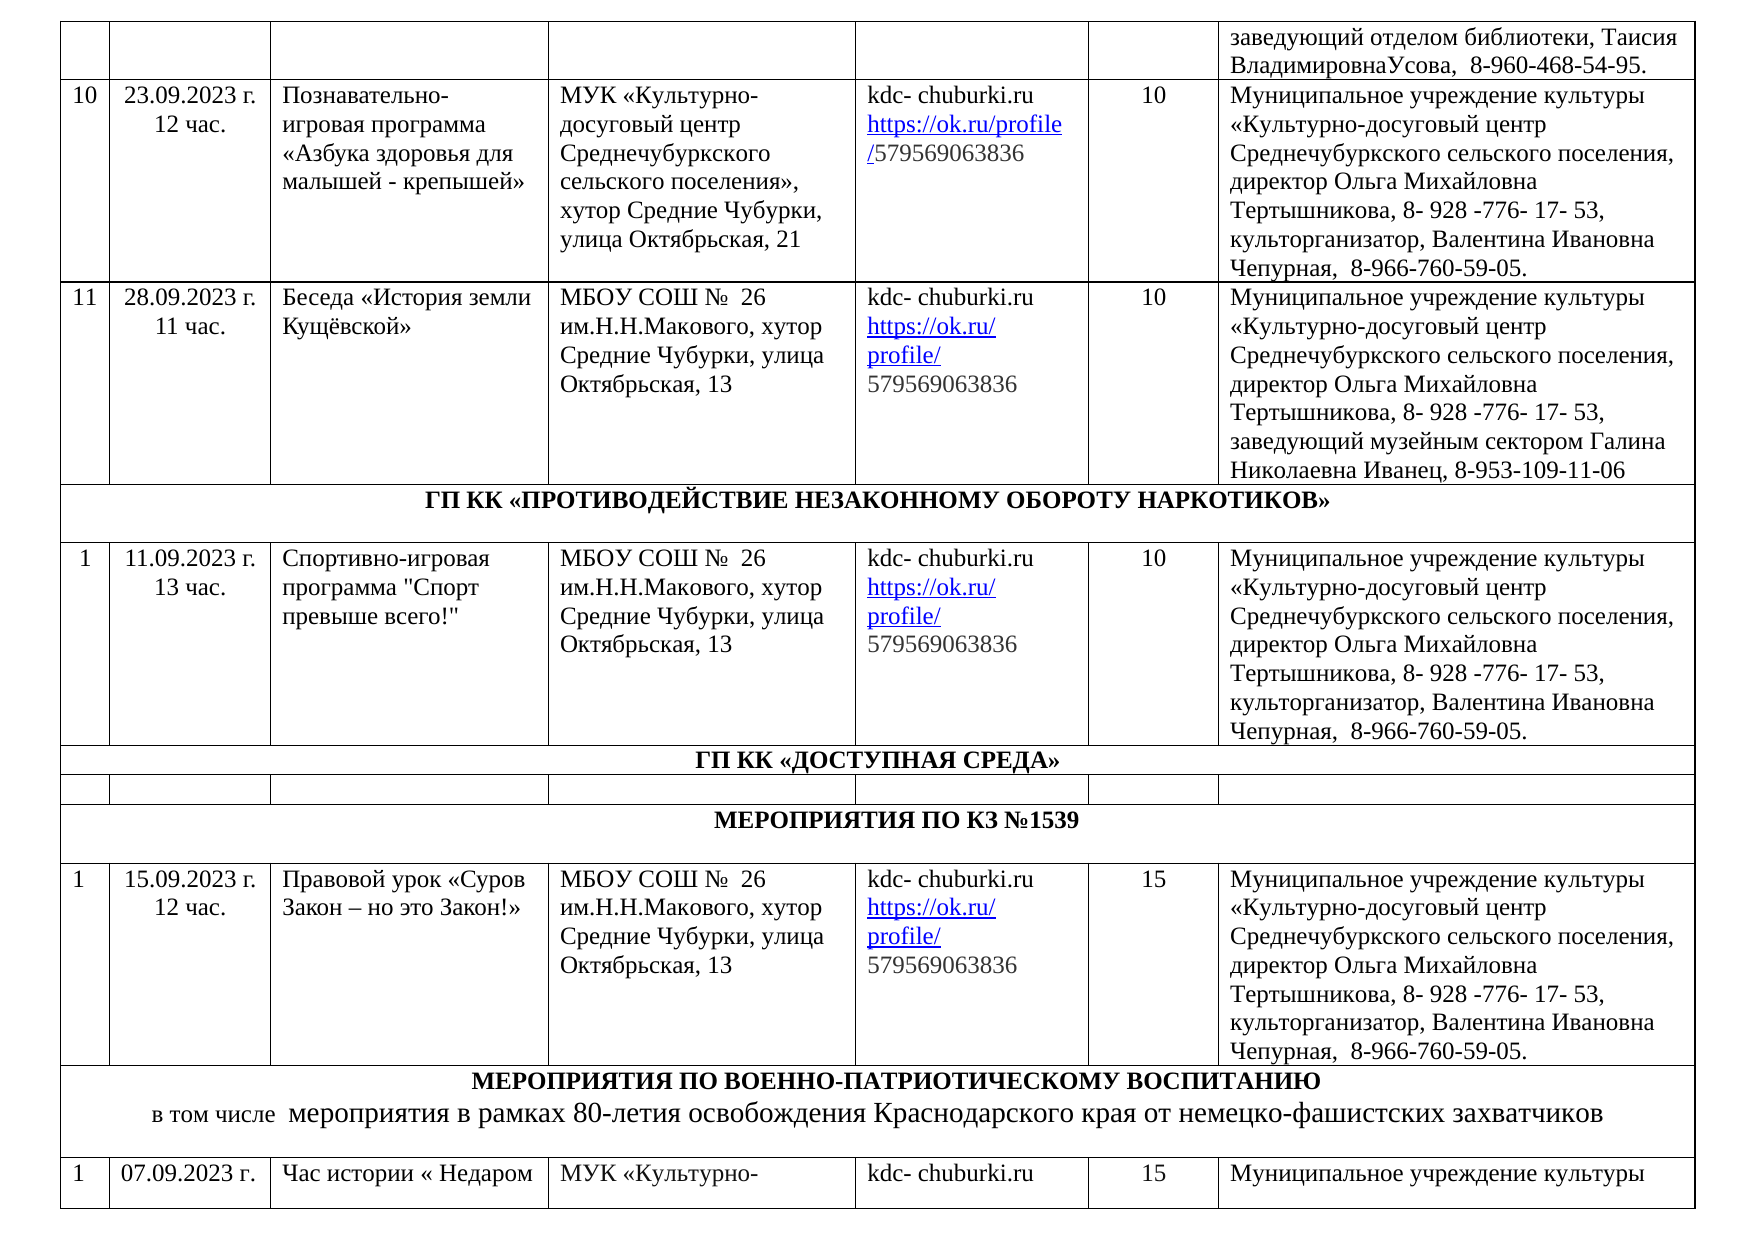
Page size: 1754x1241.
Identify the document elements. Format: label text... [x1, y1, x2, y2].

table_cell 10 [61, 80, 109, 281]
table_cell 10 [1089, 543, 1218, 744]
table_cell kdc- chuburki.ru [856, 1158, 1088, 1208]
table_cell [61, 775, 109, 804]
table_cell 1 [61, 1158, 109, 1208]
table_cell 07.09.2023 г. [110, 1158, 270, 1208]
table_cell [1219, 775, 1694, 804]
table_cell Муниципальное учреждение культуры «Культурно-досуговый центр Среднечубуркского сельского поселения, директор Ольга Михайловна Тертышникова, 8- 928 -776- 17- 53, заведующий музейным сектором Галина Николаевна Иванец, 8-953-109-11-06 [1219, 283, 1694, 484]
table_cell [110, 775, 270, 804]
table_cell 15 [1089, 1158, 1218, 1208]
table_cell [856, 775, 1088, 804]
table_cell [1089, 22, 1218, 79]
table_cell [271, 775, 548, 804]
table_cell МЕРОПРИЯТИЯ ПО ВОЕННО-ПАТРИОТИЧЕСКОМУ ВОСПИТАНИЮ в том числе мероприятия в рамках 80-летия освобождения Краснодарского края от немецко-фашистских захватчиков [61, 1066, 1694, 1157]
table_cell [1089, 775, 1218, 804]
table_cell 15 [1089, 864, 1218, 1065]
table_cell МБОУ СОШ № 26 им.Н.Н.Макового, хутор Средние Чубурки, улица Октябрьская, 13 [549, 864, 855, 1065]
table_cell ГП КК «ДОСТУПНАЯ СРЕДА» [61, 746, 1694, 774]
table_cell 1 [61, 543, 109, 744]
table_cell заведующий отделом библиотеки, Таисия ВладимировнаУсова, 8-960-468-54-95. [1219, 22, 1694, 79]
table_cell Спортивно-игровая программа "Спорт превыше всего!" [271, 543, 548, 744]
table_cell [549, 775, 855, 804]
table_cell kdc- chuburki.ru https://ok.ru/profile/579569063836 [856, 283, 1088, 484]
table_cell Муниципальное учреждение культуры [1219, 1158, 1694, 1208]
table_cell МБОУ СОШ № 26 им.Н.Н.Макового, хутор Средние Чубурки, улица Октябрьская, 13 [549, 543, 855, 744]
table_cell 28.09.2023 г. 11 час. [110, 283, 270, 484]
table_cell 10 [1089, 283, 1218, 484]
table_cell Час истории « Недаром [271, 1158, 548, 1208]
table_cell 11.09.2023 г. 13 час. [110, 543, 270, 744]
table_cell Муниципальное учреждение культуры «Культурно-досуговый центр Среднечубуркского сельского поселения, директор Ольга Михайловна Тертышникова, 8- 928 -776- 17- 53, культорганизатор, Валентина Ивановна Чепурная, 8-966-760-59-05. [1219, 864, 1694, 1065]
table_cell Муниципальное учреждение культуры «Культурно-досуговый центр Среднечубуркского сельского поселения, директор Ольга Михайловна Тертышникова, 8- 928 -776- 17- 53, культорганизатор, Валентина Ивановна Чепурная, 8-966-760-59-05. [1219, 543, 1694, 744]
table_cell 1 [61, 864, 109, 1065]
table_cell ГП КК «ПРОТИВОДЕЙСТВИЕ НЕЗАКОННОМУ ОБОРОТУ НАРКОТИКОВ» [61, 485, 1694, 542]
table_cell kdc- chuburki.ru https://ok.ru/profile /579569063836 [856, 80, 1088, 281]
table_cell Правовой урок «Суров Закон – но это Закон!» [271, 864, 548, 1065]
table_cell МБОУ СОШ № 26 им.Н.Н.Макового, хутор Средние Чубурки, улица Октябрьская, 13 [549, 283, 855, 484]
table_cell [856, 22, 1088, 79]
table_cell kdc- chuburki.ru https://ok.ru/profile/579569063836 [856, 864, 1088, 1065]
table_cell МУК «Культурно- [549, 1158, 855, 1208]
table_cell [110, 22, 270, 79]
table_cell Муниципальное учреждение культуры «Культурно-досуговый центр Среднечубуркского сельского поселения, директор Ольга Михайловна Тертышникова, 8- 928 -776- 17- 53, культорганизатор, Валентина Ивановна Чепурная, 8-966-760-59-05. [1219, 80, 1694, 281]
table_cell [549, 22, 855, 79]
table_cell МЕРОПРИЯТИЯ ПО КЗ №1539 [61, 805, 1694, 863]
table_cell Познавательно- игровая программа «Азбука здоровья для малышей - крепышей» [271, 80, 548, 281]
table_cell [61, 22, 109, 79]
table_cell Беседа «История земли Кущёвской» [271, 283, 548, 484]
table_cell 10 [1089, 80, 1218, 281]
table_cell kdc- chuburki.ru https://ok.ru/profile/579569063836 [856, 543, 1088, 744]
table_cell 11 [61, 283, 109, 484]
table_cell 15.09.2023 г. 12 час. [110, 864, 270, 1065]
table_cell МУК «Культурно-досуговый центр Среднечубуркского сельского поселения», хутор Средние Чубурки, улица Октябрьская, 21 [549, 80, 855, 281]
table_cell [271, 22, 548, 79]
table_cell 23.09.2023 г. 12 час. [110, 80, 270, 281]
